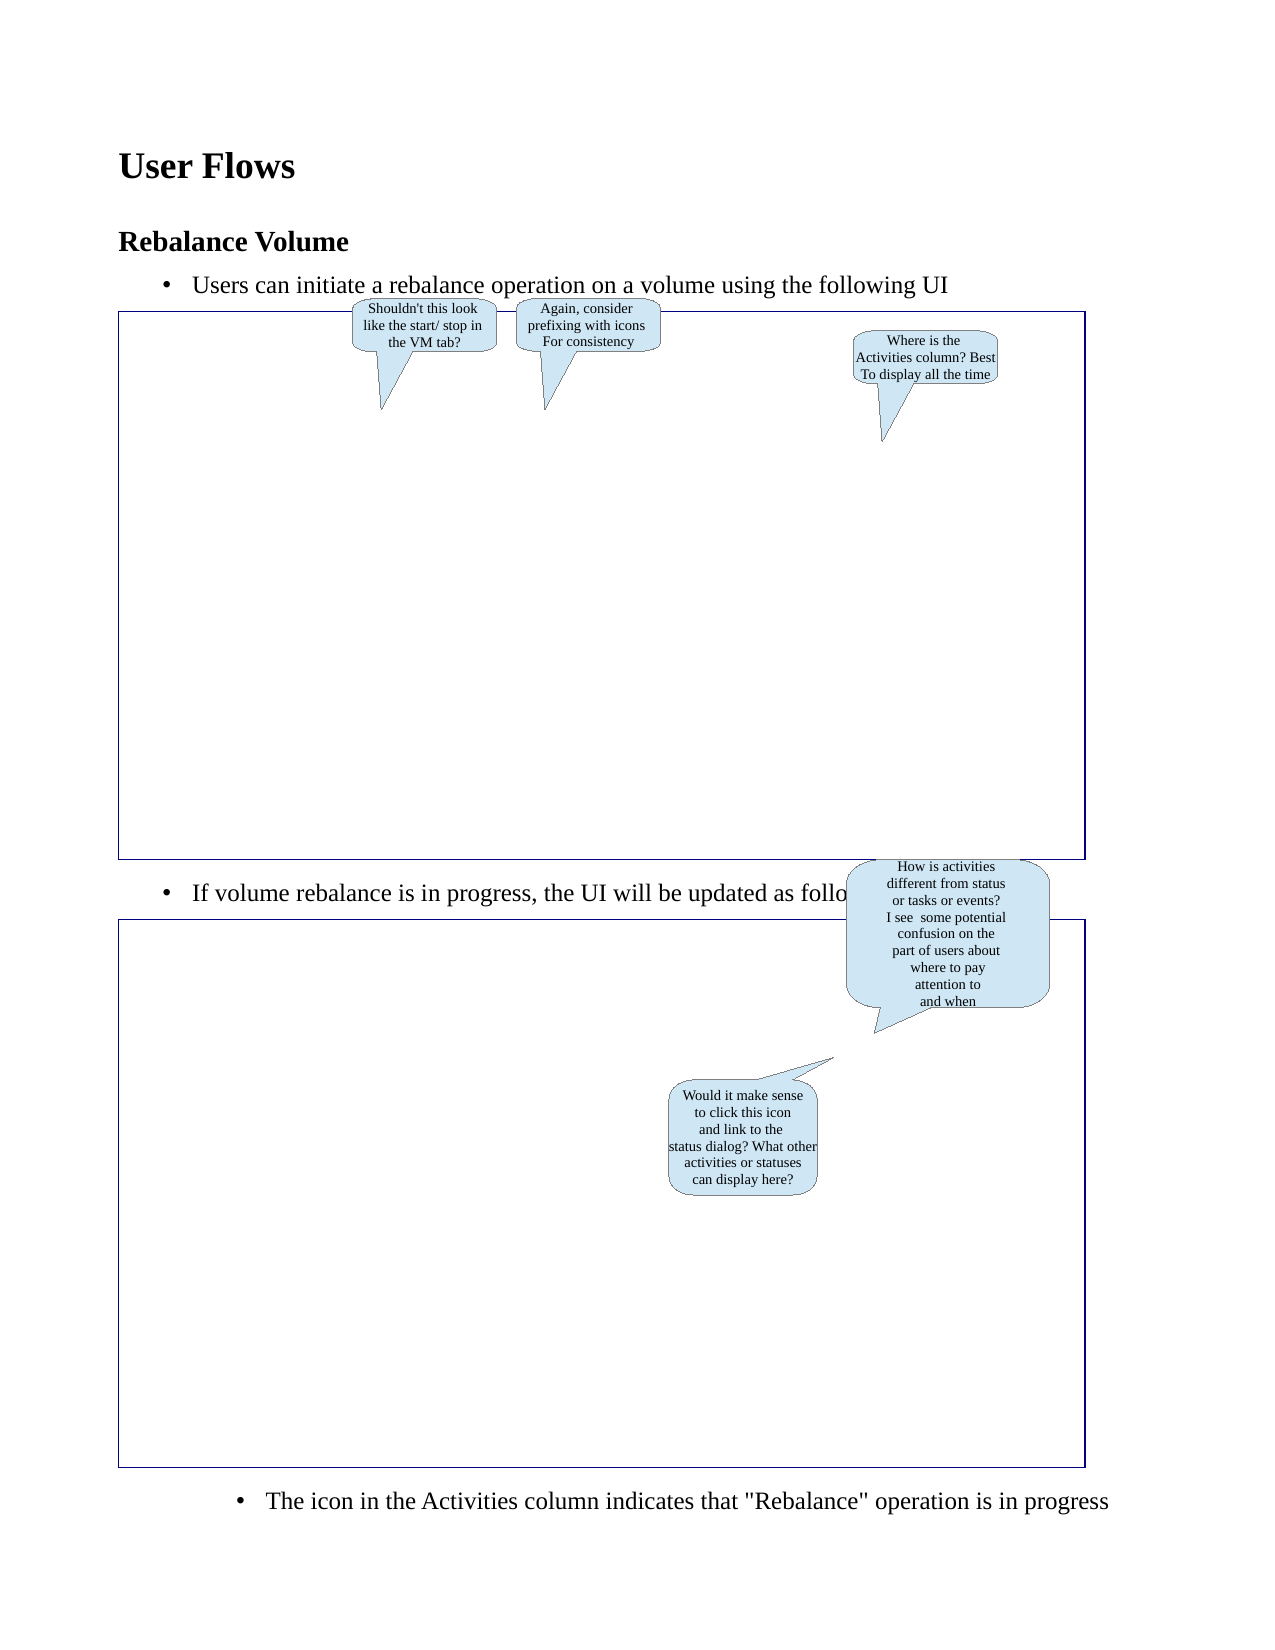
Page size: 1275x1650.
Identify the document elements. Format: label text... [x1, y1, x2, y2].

list The icon in the Activities column indicates that "Rebalance" operation is in progress [236, 1486, 1157, 1515]
list Users can initiate a rebalance operation on a volume using the following UI [162, 270, 1157, 298]
subtitle User Flows [118, 143, 1157, 186]
list If volume rebalance is in progress, the UI will be updated as follows: [1050, 878, 1157, 907]
list If volume rebalance is in progress, the UI will be updated as follows: [162, 878, 847, 907]
subtitle Rebalance Volume [118, 224, 1157, 257]
